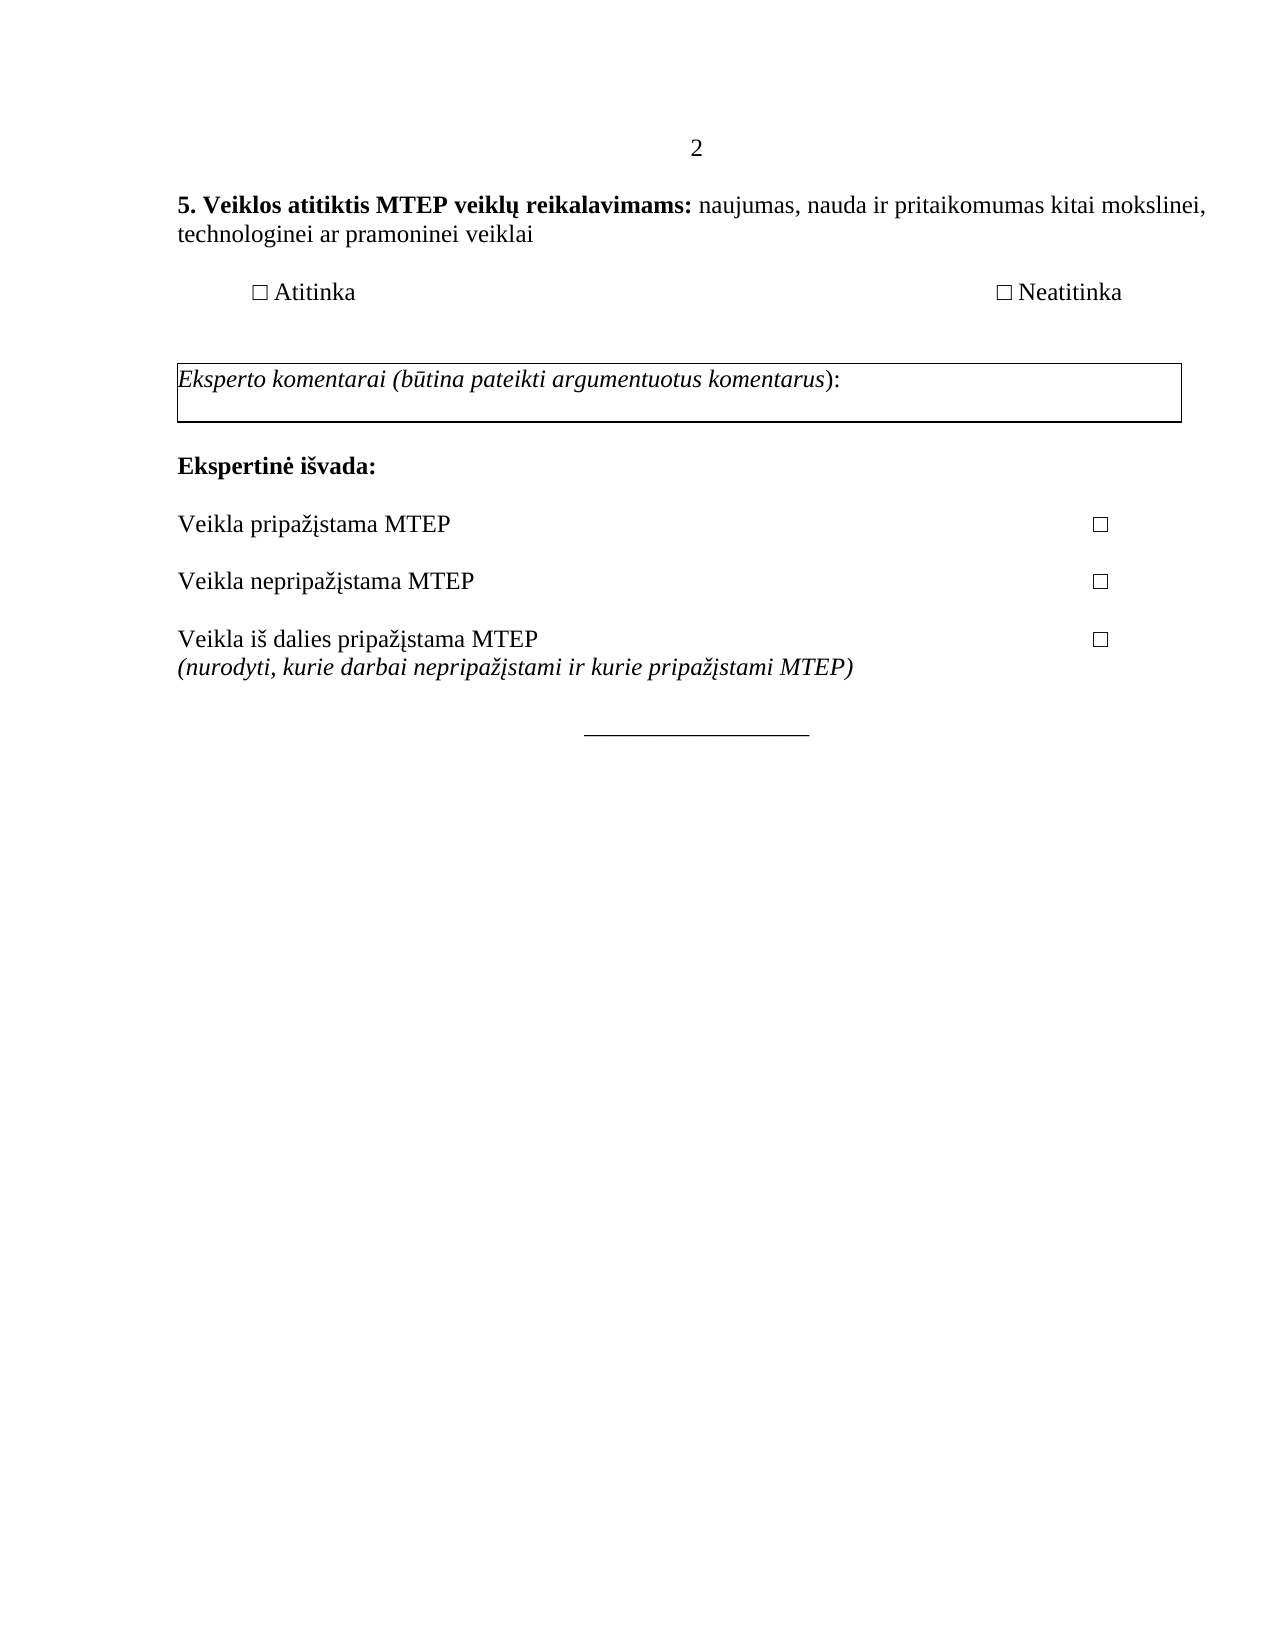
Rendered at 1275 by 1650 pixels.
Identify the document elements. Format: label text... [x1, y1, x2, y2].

table_header □ [1093, 509, 1182, 566]
text Ekspertinė išvada: [177, 451, 1216, 480]
table_cell Veikla iš dalies pripažįstama MTEP (nurodyti, kurie darbai nepripažįstami ir kurie pripažįstami MTEP) [177, 624, 1093, 681]
text □ Atitinka □ Neatitinka [177, 277, 1216, 305]
table_cell □ [1093, 566, 1182, 624]
table_header Veikla pripažįstama MTEP [177, 509, 1093, 566]
table_cell □ [1093, 624, 1182, 681]
table_header Eksperto komentarai (būtina pateikti argumentuotus komentarus): [178, 364, 1181, 421]
text __________________ [177, 710, 1216, 739]
text 5. Veiklos atitiktis MTEP veiklų reikalavimams: naujumas, nauda ir pritaikomumas kitai mokslinei, technologinei ar pramoninei veiklai [177, 190, 1216, 248]
table_cell Veikla nepripažįstama MTEP [177, 566, 1093, 624]
